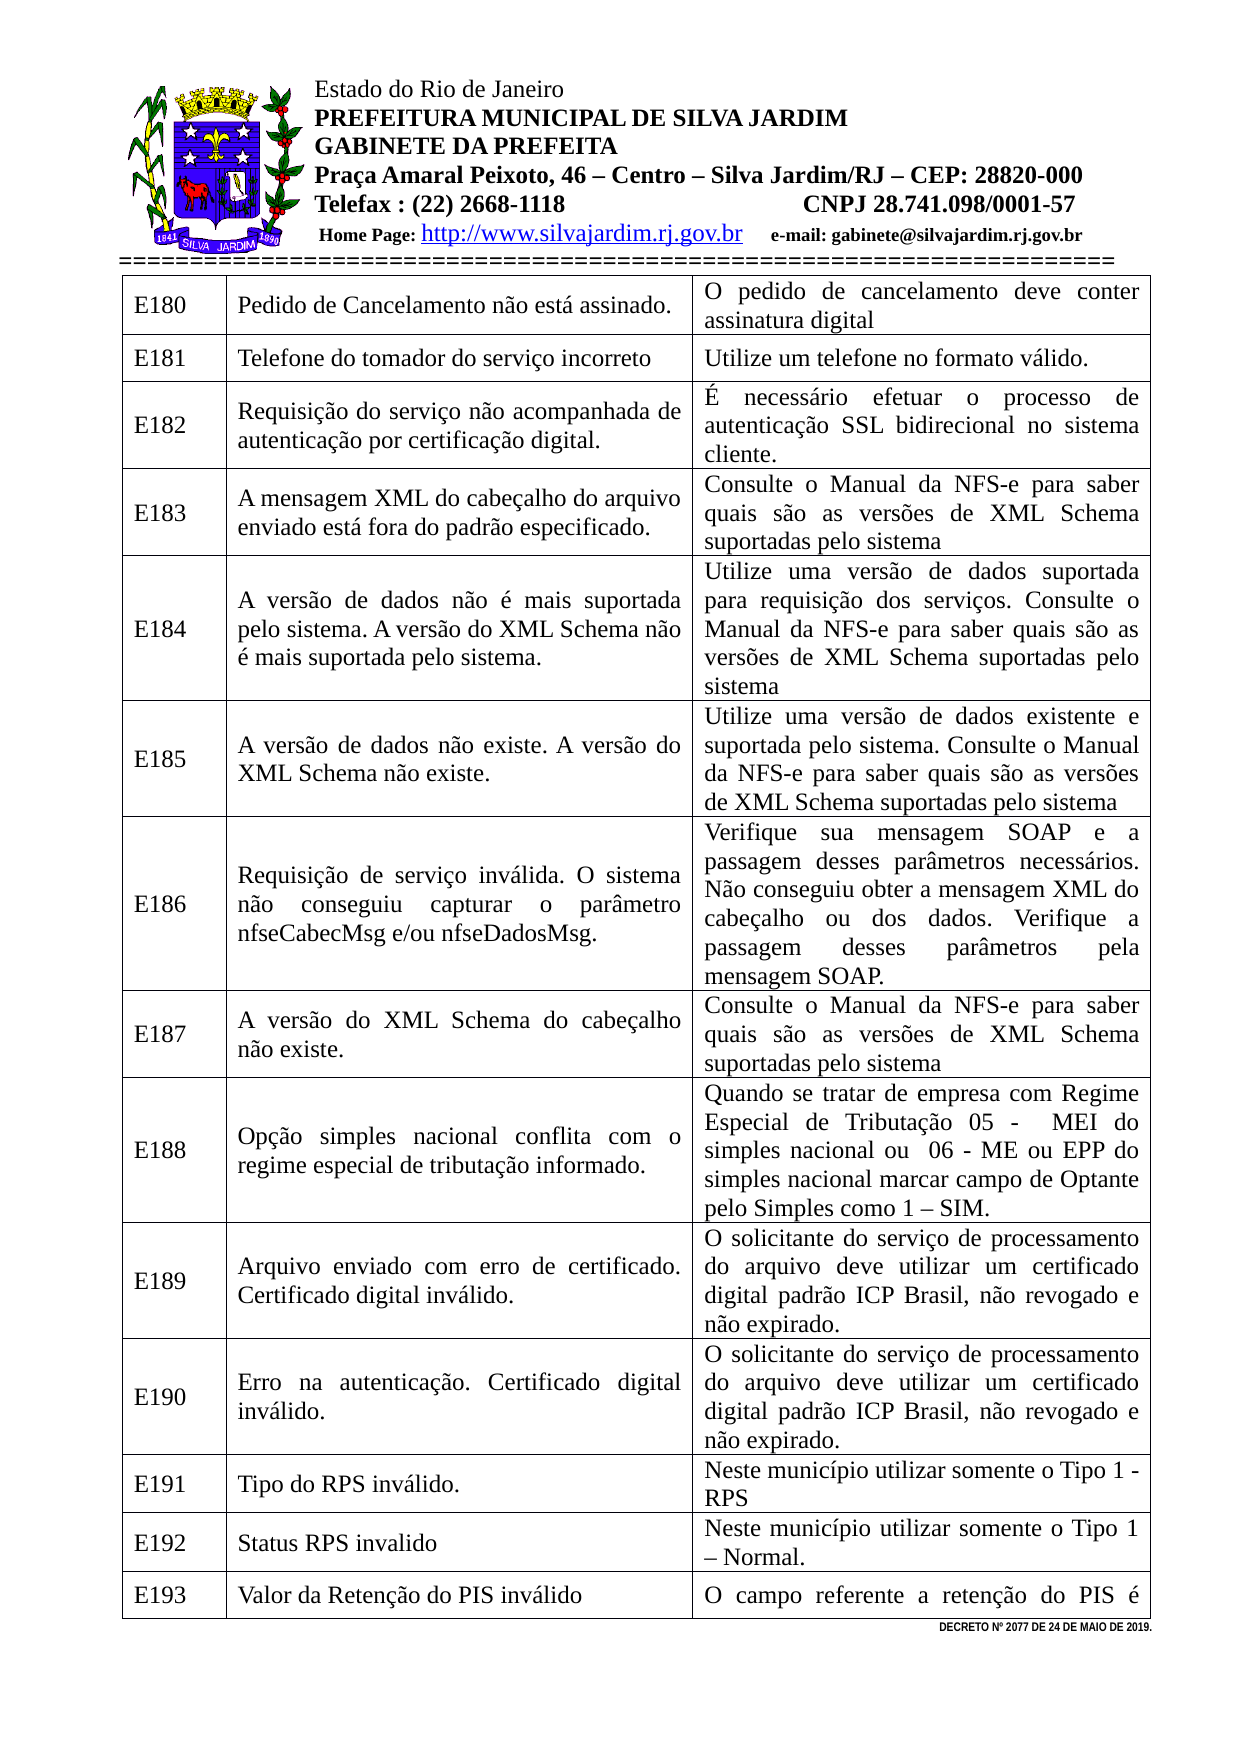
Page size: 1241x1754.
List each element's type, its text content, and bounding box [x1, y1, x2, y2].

table_cell E180 [123, 276, 226, 334]
table_cell Neste município utilizar somente o Tipo 1 - RPS [693, 1455, 1150, 1512]
table_cell Valor da Retenção do PIS inválido [227, 1572, 692, 1618]
table_cell E181 [123, 335, 226, 381]
table_cell Utilize um telefone no formato válido. [693, 335, 1150, 381]
table_cell E186 [123, 817, 226, 989]
table_cell Consulte o Manual da NFS-e para saber quais são as versões de XML Schema suportadas pelo sistema [693, 469, 1150, 555]
table_cell Arquivo enviado com erro de certificado. Certificado digital inválido. [227, 1223, 692, 1338]
table_cell O solicitante do serviço de processamento do arquivo deve utilizar um certificado digital padrão ICP Brasil, não revogado e não expirado. [693, 1223, 1150, 1338]
table_cell E187 [123, 991, 226, 1077]
table_cell Telefone do tomador do serviço incorreto [227, 335, 692, 381]
table_cell Requisição de serviço inválida. O sistema não conseguiu capturar o parâmetro nfseCabecMsg e/ou nfseDadosMsg. [227, 817, 692, 989]
table_cell Verifique sua mensagem SOAP e a passagem desses parâmetros necessários. Não conseguiu obter a mensagem XML do cabeçalho ou dos dados. Verifique a passagem desses parâmetros pela mensagem SOAP. [693, 817, 1150, 989]
table_cell Tipo do RPS inválido. [227, 1455, 692, 1512]
table_cell Utilize uma versão de dados suportada para requisição dos serviços. Consulte o Manual da NFS-e para saber quais são as versões de XML Schema suportadas pelo sistema [693, 556, 1150, 700]
table_cell E190 [123, 1339, 226, 1454]
table_cell Consulte o Manual da NFS-e para saber quais são as versões de XML Schema suportadas pelo sistema [693, 991, 1150, 1077]
table_cell Neste município utilizar somente o Tipo 1 – Normal. [693, 1513, 1150, 1571]
table_cell E185 [123, 701, 226, 816]
table_cell Pedido de Cancelamento não está assinado. [227, 276, 692, 334]
table_cell E193 [123, 1572, 226, 1618]
table_cell O solicitante do serviço de processamento do arquivo deve utilizar um certificado digital padrão ICP Brasil, não revogado e não expirado. [693, 1339, 1150, 1454]
table_cell E184 [123, 556, 226, 700]
table_cell A versão de dados não existe. A versão do XML Schema não existe. [227, 701, 692, 816]
table_cell A versão do XML Schema do cabeçalho não existe. [227, 991, 692, 1077]
table_cell E182 [123, 382, 226, 468]
table_cell O campo referente a retenção do PIS é [693, 1572, 1150, 1618]
table_cell E183 [123, 469, 226, 555]
table_cell E192 [123, 1513, 226, 1571]
table_cell E188 [123, 1078, 226, 1222]
table_cell Requisição do serviço não acompanhada de autenticação por certificação digital. [227, 382, 692, 468]
table_cell É necessário efetuar o processo de autenticação SSL bidirecional no sistema cliente. [693, 382, 1150, 468]
table_cell Opção simples nacional conflita com o regime especial de tributação informado. [227, 1078, 692, 1222]
table_cell E189 [123, 1223, 226, 1338]
table_cell Status RPS invalido [227, 1513, 692, 1571]
table_cell A mensagem XML do cabeçalho do arquivo enviado está fora do padrão especificado. [227, 469, 692, 555]
table_cell O pedido de cancelamento deve conter assinatura digital [693, 276, 1150, 334]
table_cell E191 [123, 1455, 226, 1512]
table_cell A versão de dados não é mais suportada pelo sistema. A versão do XML Schema não é mais suportada pelo sistema. [227, 556, 692, 700]
table_cell Erro na autenticação. Certificado digital inválido. [227, 1339, 692, 1454]
table_cell Quando se tratar de empresa com Regime Especial de Tributação 05 - MEI do simples nacional ou 06 - ME ou EPP do simples nacional marcar campo de Optante pelo Simples como 1 – SIM. [693, 1078, 1150, 1222]
table_cell Utilize uma versão de dados existente e suportada pelo sistema. Consulte o Manual da NFS-e para saber quais são as versões de XML Schema suportadas pelo sistema [693, 701, 1150, 816]
